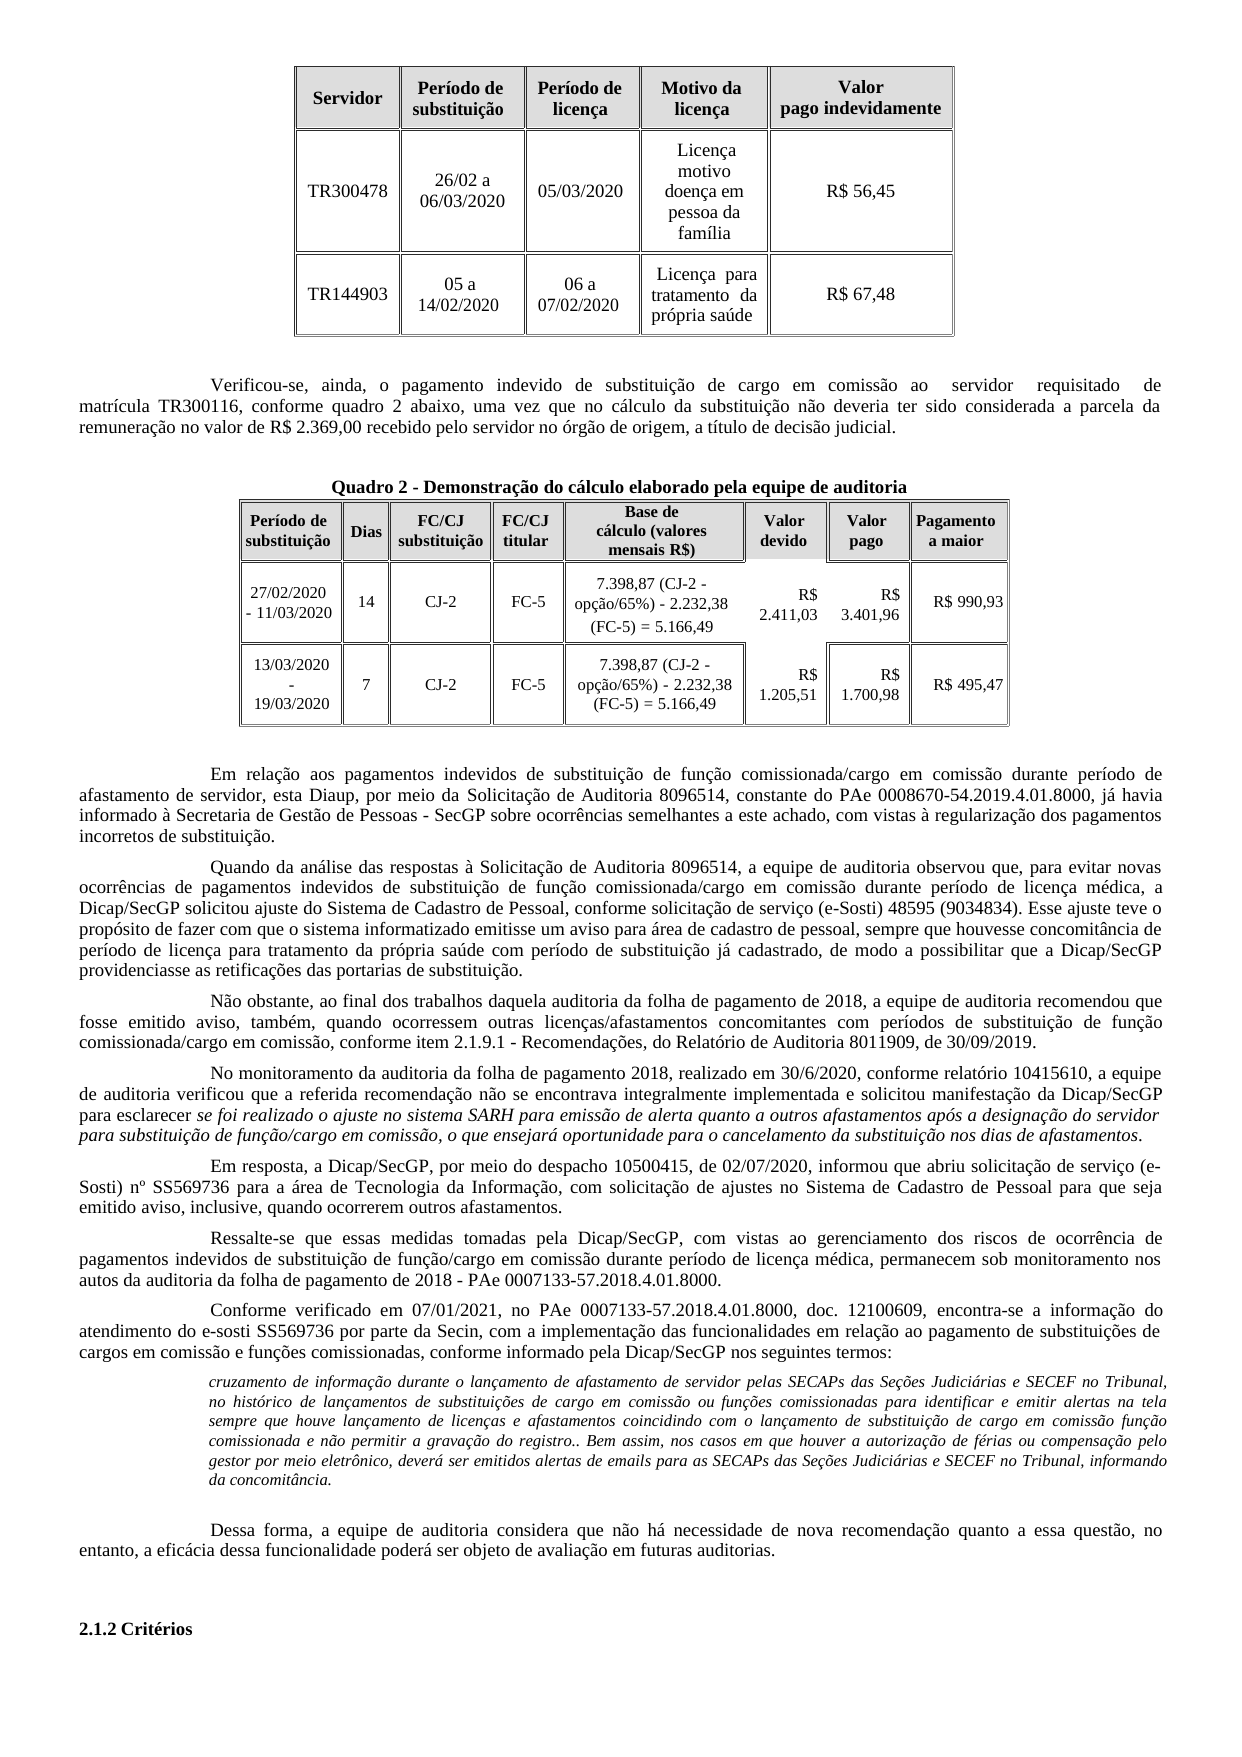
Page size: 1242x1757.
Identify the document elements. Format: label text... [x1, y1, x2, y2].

table_header Período de substituição [242, 503, 341, 559]
table_cell R$ 67,48 [771, 255, 952, 334]
table_cell R$ 495,47 [912, 645, 1007, 724]
table_cell Licença motivo doença em pessoa da família [642, 131, 767, 251]
table_header Pagamento a maior [912, 503, 1007, 559]
table_cell R$ 990,93 [912, 563, 1007, 642]
text Em relação aos pagamentos indevidos de substituição de função comissionada/cargo em comissão durante período de afastamento de servidor, esta Diaup, por meio da Solicitação de Auditoria 8096514, constante do PAe 0008670-54.2019.4.01.8000, já havia informado à Secretaria de Gestão de Pessoas - SecGP sobre ocorrências semelhantes a este achado, com vistas à regularização dos pagamentos incorretos de substituição. [79, 763, 1163, 847]
text Conforme verificado em 07/01/2021, no PAe 0007133-57.2018.4.01.8000, doc. 12100609, encontra-se a informação do atendimento do e-sosti SS569736 por parte da Secin, com a implementação das funcionalidades em relação ao pagamento de substituições de cargos em comissão e funções comissionadas, conforme informado pela Dicap/SecGP nos seguintes termos: [79, 1299, 1163, 1362]
table_cell 26/02 a 06/03/2020 [402, 131, 524, 251]
text Verificou-se, ainda, o pagamento indevido de substituição de cargo em comissão ao servidor requisitado de matrícula TR300116, conforme quadro 2 abaixo, uma vez que no cálculo da substituição não deveria ter sido considerada a parcela da remuneração no valor de R$ 2.369,00 recebido pelo servidor no órgão de origem, a título de decisão judicial. [79, 374, 1163, 437]
text cruzamento de informação durante o lançamento de afastamento de servidor pelas SECAPs das Seções Judiciárias e SECEF no Tribunal, no histórico de lançamentos de substituições de cargo em comissão ou funções comissionadas para identificar e emitir alertas na tela sempre que houve lançamento de licenças e afastamentos coincidindo com o lançamento de substituição de cargo em comissão função comissionada e não permitir a gravação do registro.. Bem assim, nos casos em que houver a autorização de férias ou compensação pelo gestor por meio eletrônico, deverá ser emitidos alertas de emails para as SECAPs das Seções Judiciárias e SECEF no Tribunal, informando da concomitância. [209, 1372, 1168, 1489]
table_header Período de substituição [402, 67, 524, 127]
table_cell 7.398,87 (CJ-2 - opção/65%) - 2.232,38 (FC-5) = 5.166,49 [566, 645, 743, 724]
table_cell R$ 1.205,51 [746, 642, 826, 724]
table_cell 13/03/2020 - 19/03/2020 [242, 645, 341, 724]
text Em resposta, a Dicap/SecGP, por meio do despacho 10500415, de 02/07/2020, informou que abriu solicitação de serviço (e- Sosti) nº SS569736 para a área de Tecnologia da Informação, com solicitação de ajustes no Sistema de Cadastro de Pessoal para que seja emitido aviso, inclusive, quando ocorrerem outros afastamentos. [79, 1155, 1163, 1218]
table_cell CJ-2 [391, 645, 490, 724]
table_header Valor pago indevidamente [771, 67, 952, 127]
text Ressalte-se que essas medidas tomadas pela Dicap/SecGP, com vistas ao gerenciamento dos riscos de ocorrência de pagamentos indevidos de substituição de função/cargo em comissão durante período de licença médica, permanecem sob monitoramento nos autos da auditoria da folha de pagamento de 2018 - PAe 0007133-57.2018.4.01.8000. [79, 1227, 1163, 1290]
table_cell 05 a 14/02/2020 [402, 255, 524, 334]
table_cell 06 a 07/02/2020 [527, 255, 639, 334]
text No monitoramento da auditoria da folha de pagamento 2018, realizado em 30/6/2020, conforme relatório 10415610, a equipe de auditoria verificou que a referida recomendação não se encontrava integralmente implementada e solicitou manifestação da Dicap/SecGP para esclarecer se foi realizado o ajuste no sistema SARH para emissão de alerta quanto a outros afastamentos após a designação do servidor para substituição de função/cargo em comissão, o que ensejará oportunidade para o cancelamento da substituição nos dias de afastamentos. [79, 1062, 1163, 1146]
table_header FC/CJ titular [494, 503, 563, 559]
table_cell 7.398,87 (CJ-2 - R$ R$ opção/65%) - 2.232,38 2.411,03 3.401,96 (FC-5) = 5.166,49 [566, 560, 909, 642]
table_cell TR300478 [297, 131, 399, 251]
table_cell R$ 1.700,98 [830, 645, 909, 724]
table_cell 27/02/2020 - 11/03/2020 [242, 563, 341, 642]
table_header Base de cálculo (valores mensais R$) [566, 503, 743, 559]
table_cell 14 [344, 563, 388, 642]
table_cell FC-5 [494, 645, 563, 724]
table_cell 05/03/2020 [527, 131, 639, 251]
table_header Servidor [297, 67, 399, 127]
table_cell 7 [344, 645, 388, 724]
table_header Motivo da licença [642, 67, 767, 127]
table_cell FC-5 [494, 563, 563, 642]
table_header FC/CJ substituição [391, 503, 490, 559]
table_cell CJ-2 [391, 563, 490, 642]
text Dessa forma, a equipe de auditoria considera que não há necessidade de nova recomendação quanto a essa questão, no entanto, a eficácia dessa funcionalidade poderá ser objeto de avaliação em futuras auditorias. [79, 1518, 1163, 1561]
table_header Período de licença [527, 67, 639, 127]
text Quando da análise das respostas à Solicitação de Auditoria 8096514, a equipe de auditoria observou que, para evitar novas ocorrências de pagamentos indevidos de substituição de função comissionada/cargo em comissão durante período de licença médica, a Dicap/SecGP solicitou ajuste do Sistema de Cadastro de Pessoal, conforme solicitação de serviço (e-Sosti) 48595 (9034834). Esse ajuste teve o propósito de fazer com que o sistema informatizado emitisse um aviso para área de cadastro de pessoal, sempre que houvesse concomitância de período de licença para tratamento da própria saúde com período de substituição já cadastrado, de modo a possibilitar que a Dicap/SecGP providenciasse as retificações das portarias de substituição. [79, 856, 1163, 981]
subtitle Critérios [79, 1618, 1194, 1640]
table_cell TR144903 [297, 255, 399, 334]
table_cell Licença para tratamento da própria saúde [642, 255, 767, 334]
table_header Valor pago [830, 503, 909, 559]
table_cell R$ 56,45 [771, 131, 952, 251]
subtitle Quadro 2 - Demonstração do cálculo elaborado pela equipe de auditoria [58, 476, 1179, 497]
table_header Valor devido [746, 503, 826, 559]
text Não obstante, ao final dos trabalhos daquela auditoria da folha de pagamento de 2018, a equipe de auditoria recomendou que fosse emitido aviso, também, quando ocorressem outras licenças/afastamentos concomitantes com períodos de substituição de função comissionada/cargo em comissão, conforme item 2.1.9.1 - Recomendações, do Relatório de Auditoria 8011909, de 30/09/2019. [79, 990, 1163, 1053]
table_header Dias [344, 503, 388, 559]
